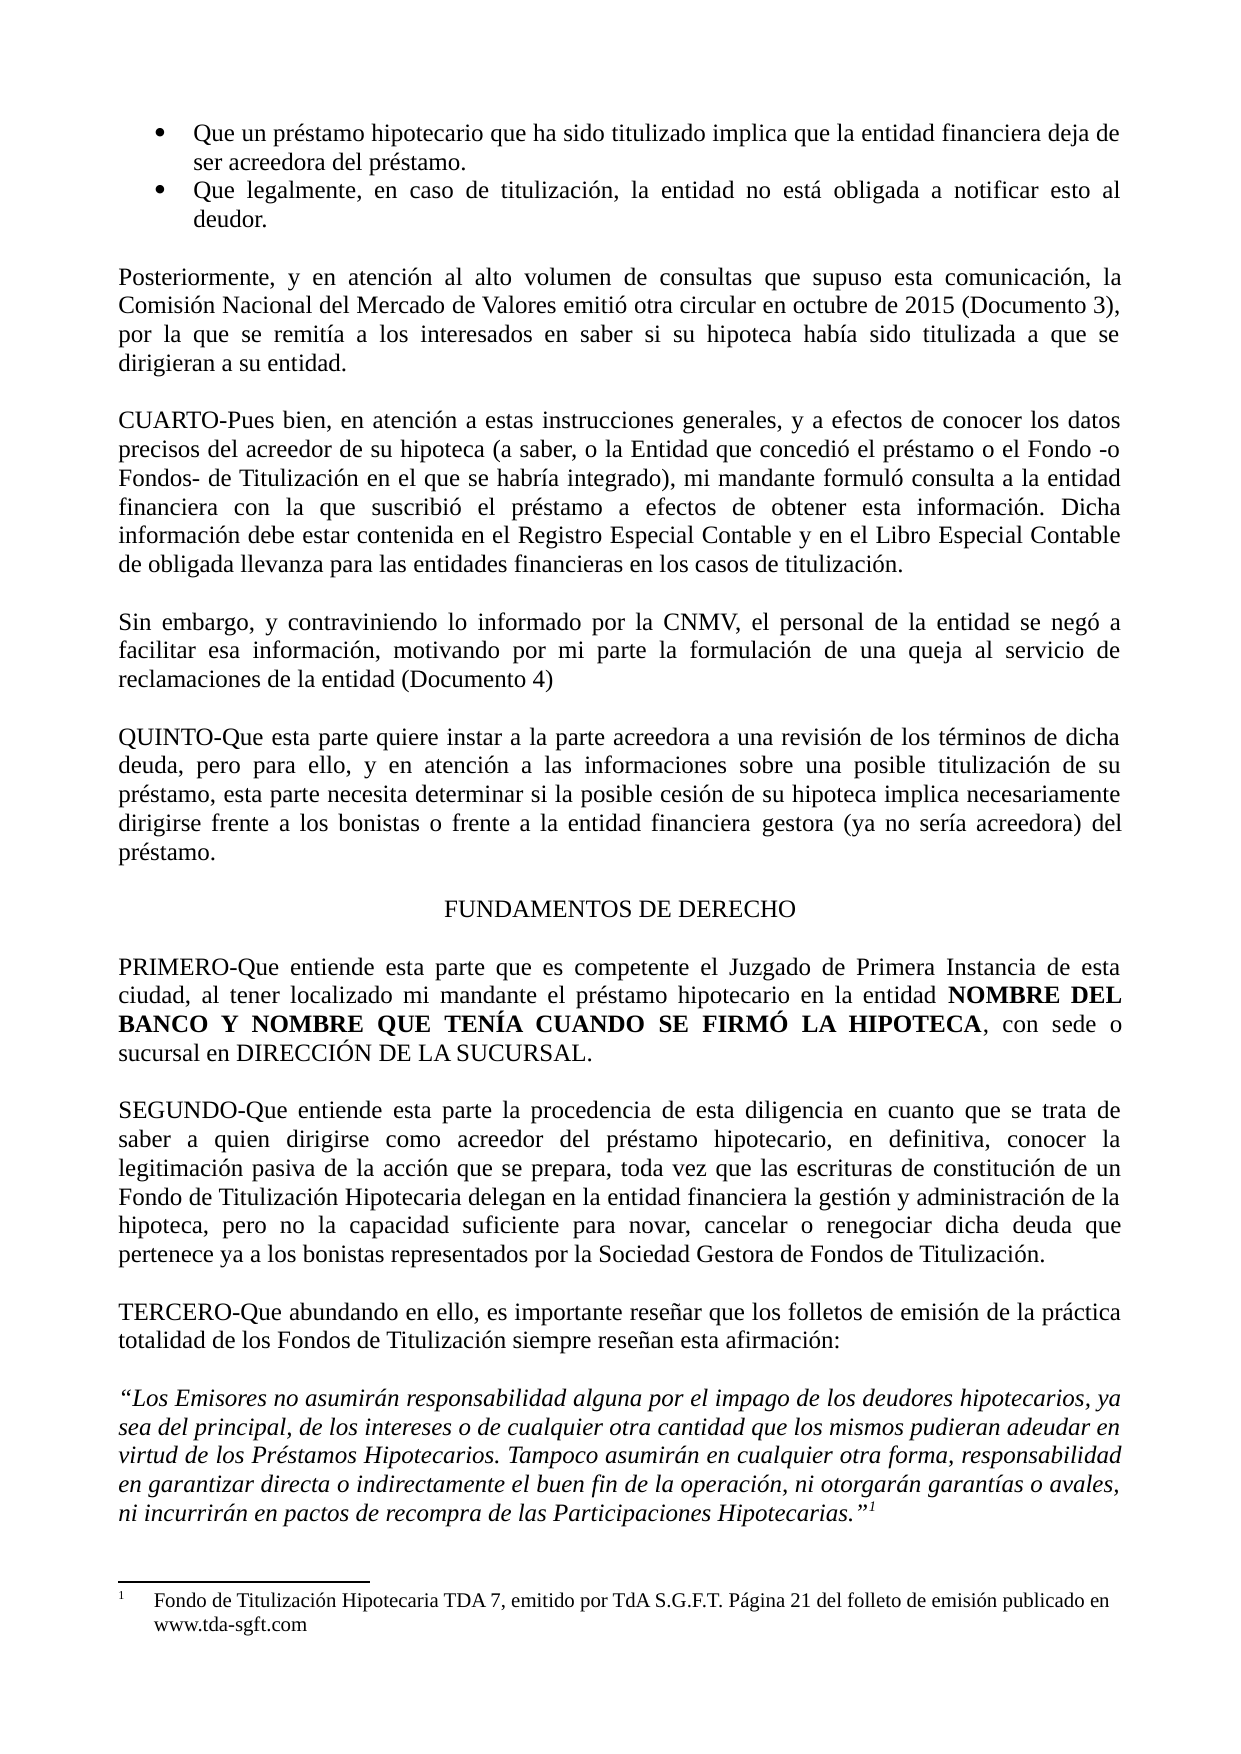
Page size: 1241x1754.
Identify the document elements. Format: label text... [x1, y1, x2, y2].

text QUINTO-Que esta parte quiere instar a la parte acreedora a una revisión de los términos de dicha deuda, pero para ello, y en atención a las informaciones sobre una posible titulización de su préstamo, esta parte necesita determinar si la posible cesión de su hipoteca implica necesariamente dirigirse frente a los bonistas o frente a la entidad financiera gestora (ya no sería acreedora) del préstamo. [118, 722, 1122, 866]
list Que un préstamo hipotecario que ha sido titulizado implica que la entidad financiera deja de ser acreedora del préstamo. [156, 118, 1122, 176]
text Sin embargo, y contraviniendo lo informado por la CNMV, el personal de la entidad se negó a facilitar esa información, motivando por mi parte la formulación de una queja al servicio de reclamaciones de la entidad (Documento 4) [118, 607, 1122, 693]
text TERCERO-Que abundando en ello, es importante reseñar que los folletos de emisión de la práctica totalidad de los Fondos de Titulización siempre reseñan esta afirmación: [118, 1297, 1122, 1354]
text SEGUNDO-Que entiende esta parte la procedencia de esta diligencia en cuanto que se trata de saber a quien dirigirse como acreedor del préstamo hipotecario, en definitiva, conocer la legitimación pasiva de la acción que se prepara, toda vez que las escrituras de constitución de un Fondo de Titulización Hipotecaria delegan en la entidad financiera la gestión y administración de la hipoteca, pero no la capacidad suficiente para novar, cancelar o renegociar dicha deuda que pertenece ya a los bonistas representados por la Sociedad Gestora de Fondos de Titulización. [118, 1096, 1122, 1268]
text CUARTO-Pues bien, en atención a estas instrucciones generales, y a efectos de conocer los datos precisos del acreedor de su hipoteca (a saber, o la Entidad que concedió el préstamo o el Fondo -o Fondos- de Titulización en el que se habría integrado), mi mandante formuló consulta a la entidad financiera con la que suscribió el préstamo a efectos de obtener esta información. Dicha información debe estar contenida en el Registro Especial Contable y en el Libro Especial Contable de obligada llevanza para las entidades financieras en los casos de titulización. [118, 406, 1122, 578]
list Que legalmente, en caso de titulización, la entidad no está obligada a notificar esto al deudor. [156, 176, 1122, 233]
text PRIMERO-Que entiende esta parte que es competente el Juzgado de Primera Instancia de esta ciudad, al tener localizado mi mandante el préstamo hipotecario en la entidad NOMBRE DEL BANCO Y NOMBRE QUE TENÍA CUANDO SE FIRMÓ LA HIPOTECA, con sede o sucursal en DIRECCIÓN DE LA SUCURSAL. [118, 952, 1122, 1067]
text Posteriormente, y en atención al alto volumen de consultas que supuso esta comunicación, la Comisión Nacional del Mercado de Valores emitió otra circular en octubre de 2015 (Documento 3), por la que se remitía a los interesados en saber si su hipoteca había sido titulizada a que se dirigieran a su entidad. [118, 262, 1122, 377]
text Fondo de Titulización Hipotecaria TDA 7, emitido por TdA S.G.F.T. Página 21 del folleto de emisión publicado en www.tda-sgft.com [118, 1588, 1122, 1636]
text FUNDAMENTOS DE DERECHO [118, 894, 1122, 923]
text “Los Emisores no asumirán responsabilidad alguna por el impago de los deudores hipotecarios, ya sea del principal, de los intereses o de cualquier otra cantidad que los mismos pudieran adeudar en virtud de los Préstamos Hipotecarios. Tampoco asumirán en cualquier otra forma, responsabilidad en garantizar directa o indirectamente el buen fin de la operación, ni otorgarán garantías o avales, ni incurrirán en pactos de recompra de las Participaciones Hipotecarias.” [118, 1383, 1122, 1527]
